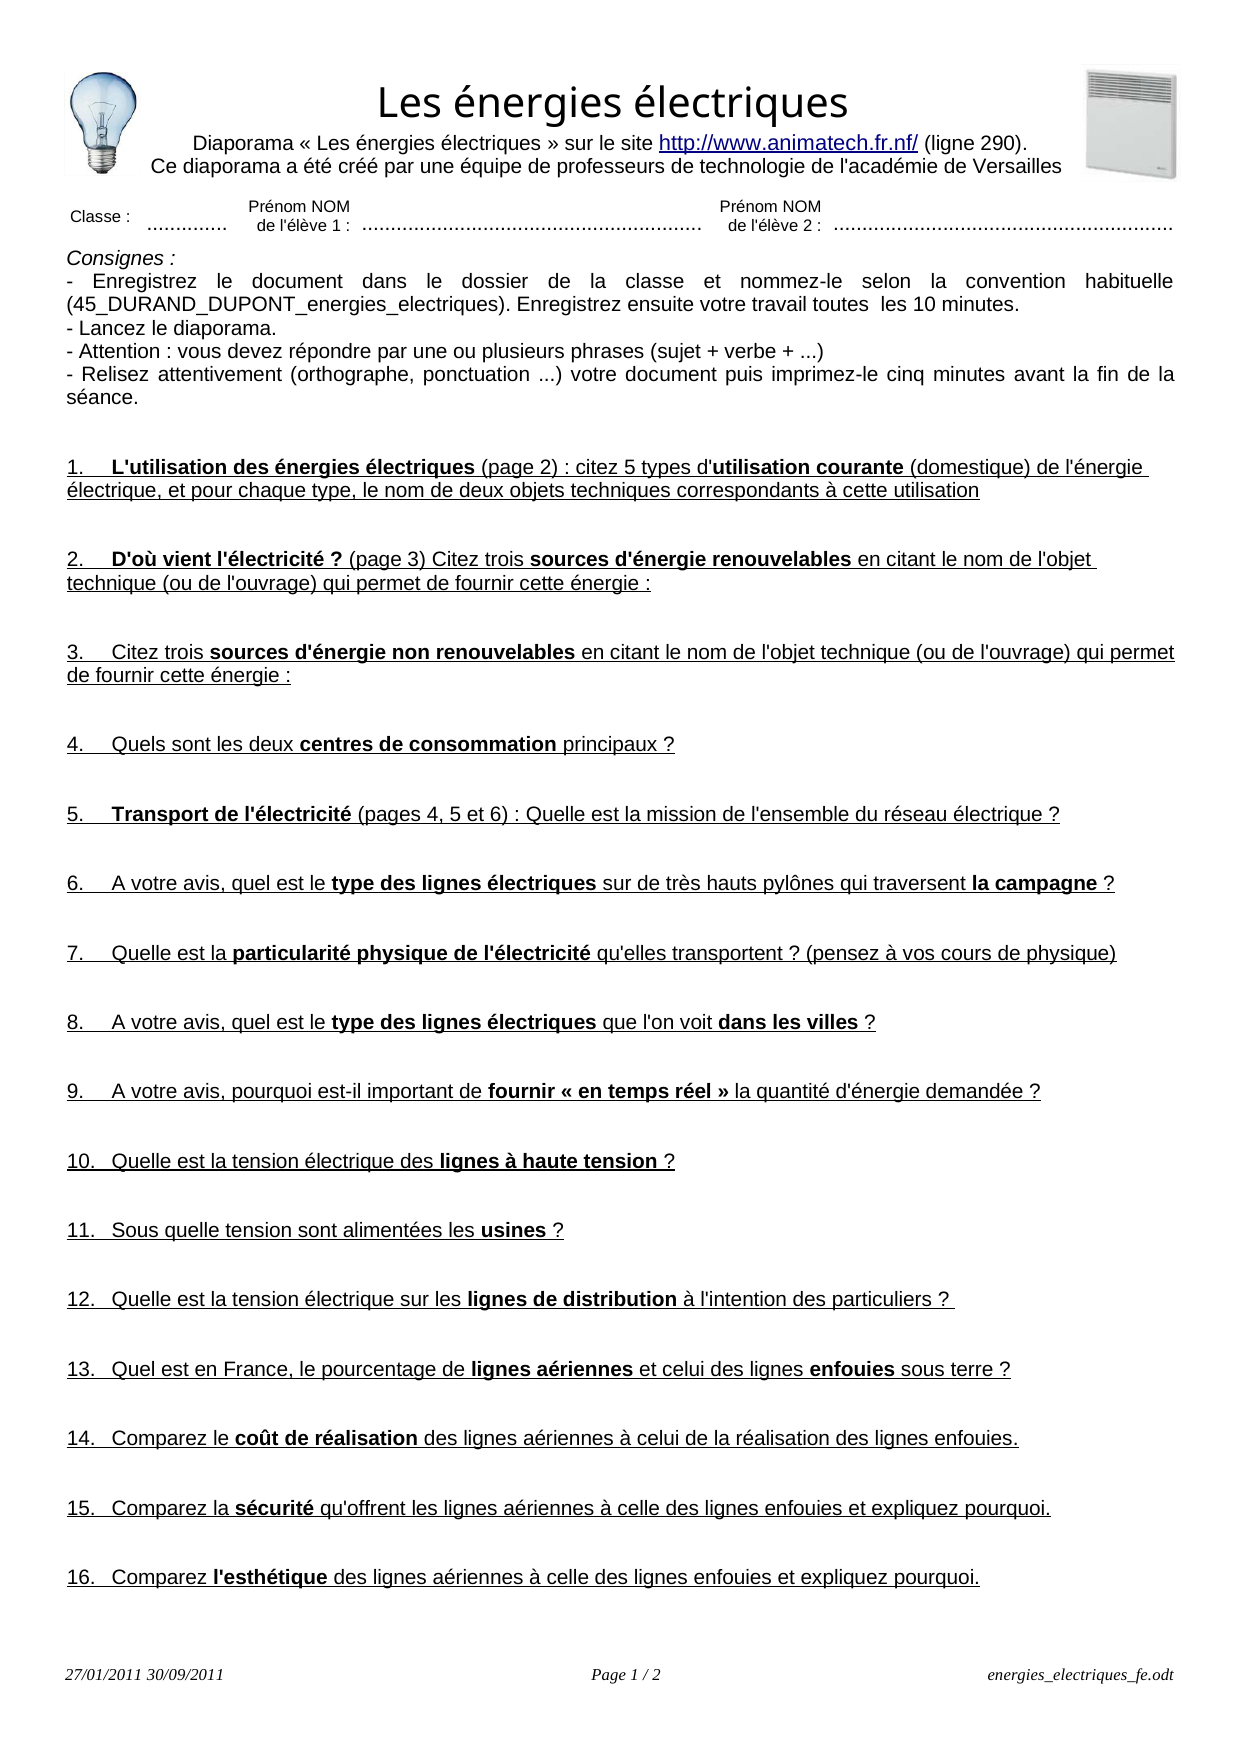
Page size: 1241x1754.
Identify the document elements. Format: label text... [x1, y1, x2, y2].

table_cell [60, 1178, 1181, 1213]
table_cell [60, 1317, 1181, 1352]
table_cell [60, 508, 1181, 542]
table_header [1081, 59, 1181, 64]
table_cell Transport de l'électricité (pages 4, 5 et 6) : Quelle est la mission de l'ensemble du réseau électrique ? [60, 797, 1181, 831]
table_cell [60, 1109, 1181, 1144]
table_cell [827, 192, 1181, 241]
table_cell [60, 693, 1181, 727]
table_cell D'où vient l'électricité ? (page 3) Citez trois sources d'énergie renouvelables en citant le nom de l'objet technique (ou de l'ouvrage) qui permet de fournir cette énergie : [60, 542, 1181, 600]
table_cell Quels sont les deux centres de consommation principaux ? [60, 728, 1181, 762]
table_cell Citez trois sources d'énergie non renouvelables en citant le nom de l'objet technique (ou de l'ouvrage) qui permet de fournir cette énergie : [60, 635, 1181, 693]
table_cell Quelle est la tension électrique des lignes à haute tension ? [60, 1144, 1181, 1178]
table_cell Comparez la sécurité qu'offrent les lignes aériennes à celle des lignes enfouies et expliquez pourquoi. [60, 1491, 1181, 1525]
table_cell [356, 192, 709, 241]
table_cell [60, 762, 1181, 797]
table_cell [60, 1525, 1181, 1560]
table_cell [60, 415, 1181, 449]
table_header Les énergies électriques Diaporama « Les énergies électriques » sur le site http://www.animatech.fr.nf/ (ligne 290). Ce diaporama a été créé par une équipe de professeurs de technologie de l'académie de Versailles [145, 59, 1081, 192]
table_cell A votre avis, quel est le type des lignes électriques sur de très hauts pylônes qui traversent la campagne ? [60, 866, 1181, 901]
table_cell A votre avis, quel est le type des lignes électriques que l'on voit dans les villes ? [60, 1005, 1181, 1039]
table_header [1081, 182, 1181, 192]
table_cell Classe : [60, 192, 141, 241]
picture [64, 71, 141, 176]
table_cell Quelle est la tension électrique sur les lignes de distribution à l'intention des particuliers ? [60, 1283, 1181, 1317]
picture [1080, 64, 1181, 182]
table_cell [60, 901, 1181, 936]
table_cell [60, 1456, 1181, 1491]
table_cell [60, 970, 1181, 1005]
table_cell [60, 831, 1181, 866]
table_cell Sous quelle tension sont alimentées les usines ? [60, 1213, 1181, 1248]
table_cell [60, 1040, 1181, 1074]
table_cell Comparez le coût de réalisation des lignes aériennes à celui de la réalisation des lignes enfouies. [60, 1421, 1181, 1456]
table_cell Consignes : - Enregistrez le document dans le dossier de la classe et nommez-le selon la convention habituelle (45_DURAND_DUPONT_energies_electriques). Enregistrez ensuite votre travail toutes les 10 minutes. - Lancez le diaporama. - Attention : vous devez répondre par une ou plusieurs phrases (sujet + verbe + ...) - Relisez attentivement (orthographe, ponctuation ...) votre document puis imprimez-le cinq minutes avant la fin de la séance. [60, 241, 1181, 415]
table_cell Prénom NOM de l'élève 1 : [237, 192, 356, 241]
table_cell [141, 192, 237, 241]
table_cell Quelle est la particularité physique de l'électricité qu'elles transportent ? (pensez à vos cours de physique) [60, 936, 1181, 970]
table_cell [60, 1248, 1181, 1282]
table_cell Quel est en France, le pourcentage de lignes aériennes et celui des lignes enfouies sous terre ? [60, 1352, 1181, 1386]
table_cell [60, 1386, 1181, 1421]
table_cell Comparez l'esthétique des lignes aériennes à celle des lignes enfouies et expliquez pourquoi. [60, 1560, 1181, 1594]
table_cell [60, 600, 1181, 635]
table_cell A votre avis, pourquoi est-il important de fournir « en temps réel » la quantité d'énergie demandée ? [60, 1074, 1181, 1109]
table_cell Prénom NOM de l'élève 2 : [710, 192, 827, 241]
table_cell L'utilisation des énergies électriques (page 2) : citez 5 types d'utilisation courante (domestique) de l'énergie électrique, et pour chaque type, le nom de deux objets techniques correspondants à cette utilisation [60, 450, 1181, 507]
table_cell [60, 1595, 1181, 1629]
table_header [60, 59, 144, 192]
